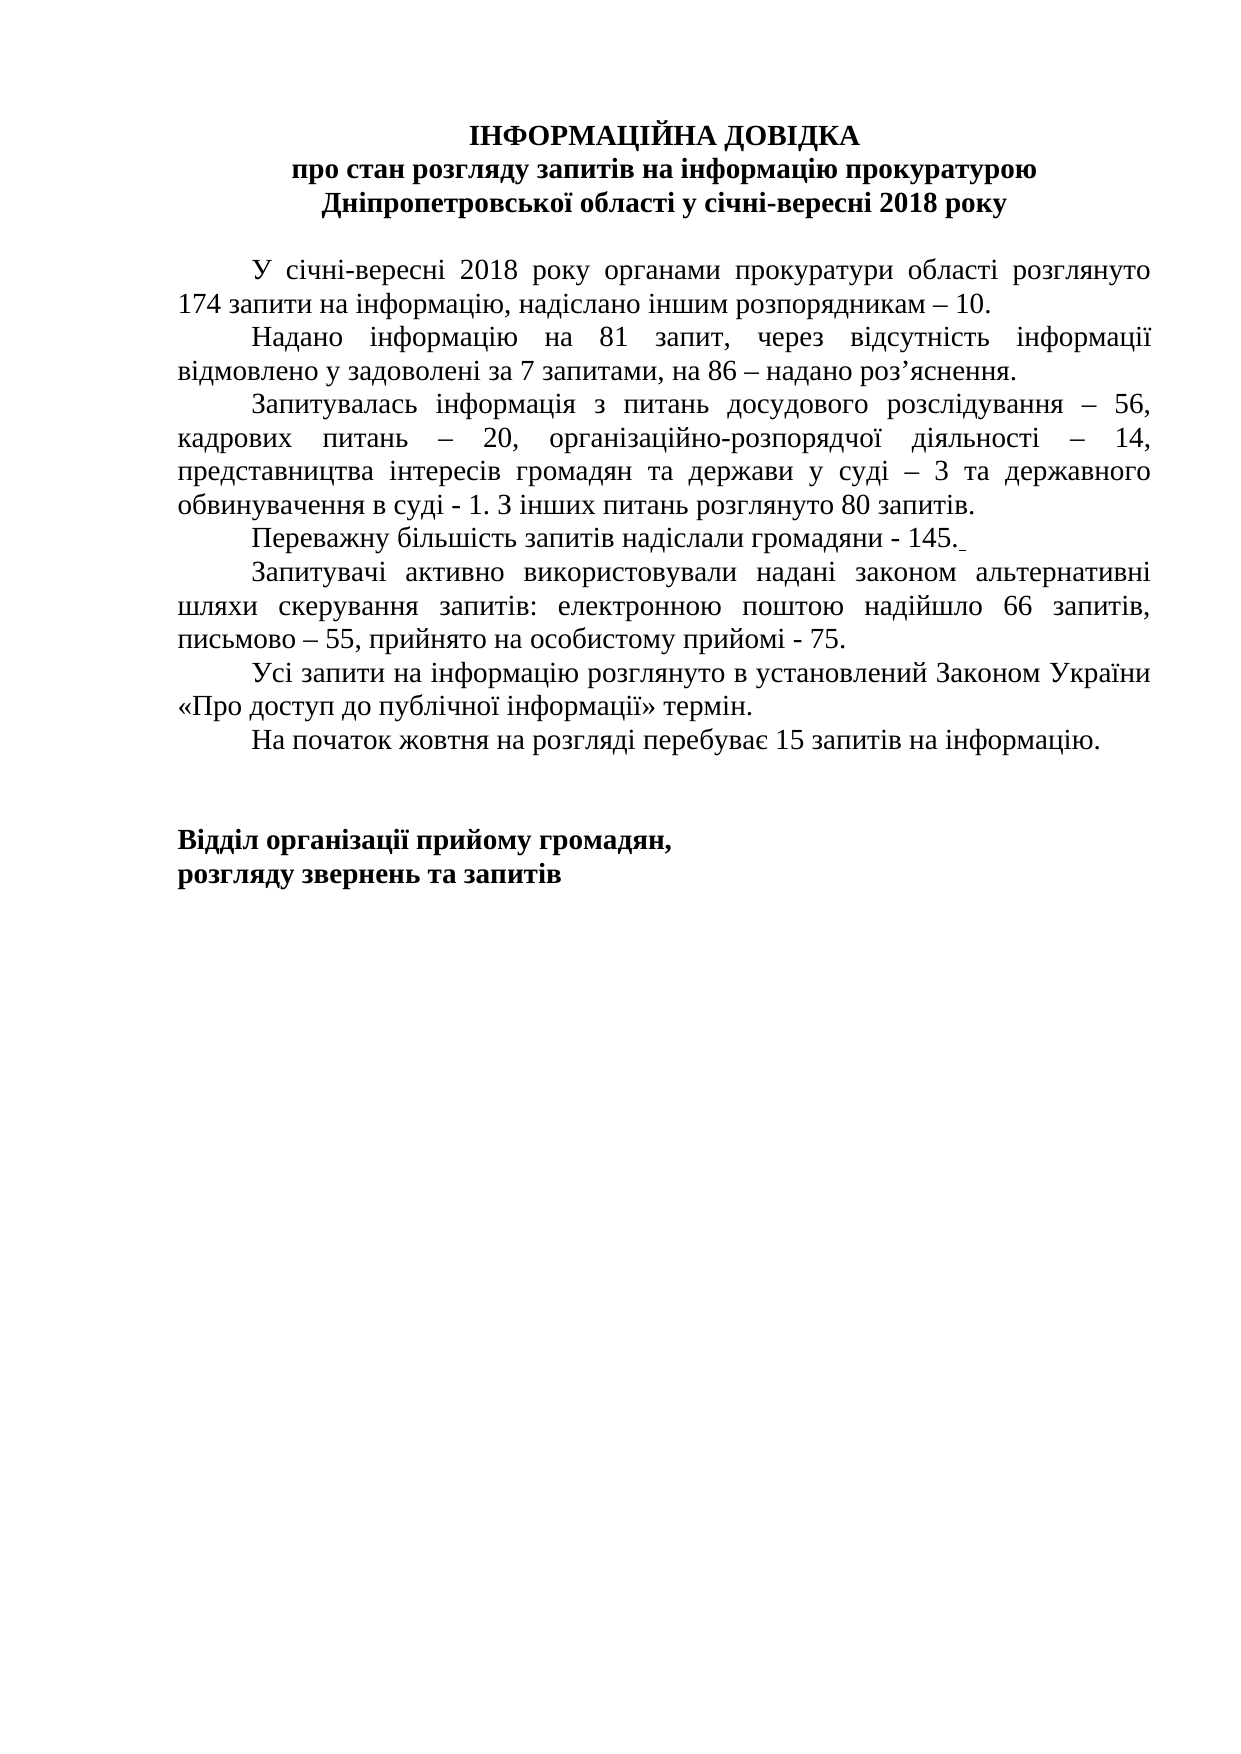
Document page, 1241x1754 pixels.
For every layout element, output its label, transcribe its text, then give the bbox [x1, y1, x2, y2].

text про стан розгляду запитів на інформацію прокуратурою Дніпропетровської області у січні-вересні 2018 року [177, 152, 1152, 219]
text У січні-вересні 2018 року органами прокуратури області розглянуто 174 запити на інформацію, надіслано іншим розпорядникам – 10. [177, 252, 1152, 319]
text Запитувачі активно використовували надані законом альтернативні шляхи скерування запитів: електронною поштою надійшло 66 запитів, письмово – 55, прийнято на особистому прийомі - 75. [177, 554, 1152, 655]
text Надано інформацію на 81 запит, через відсутність інформації відмовлено у задоволені за 7 запитами, на 86 – надано роз’яснення. [177, 319, 1152, 386]
text Відділ організації прийому громадян, [177, 822, 1152, 856]
text Усі запити на інформацію розглянуто в установлений Законом України «Про доступ до публічної інформації» термін. [177, 655, 1152, 722]
text розгляду звернень та запитів [177, 856, 1152, 889]
text Запитувалась інформація з питань досудового розслідування – 56, кадрових питань – 20, організаційно-розпорядчої діяльності – 14, представництва інтересів громадян та держави у суді – 3 та державного обвинувачення в суді - 1. З інших питань розглянуто 80 запитів. [177, 386, 1152, 521]
text ІНФОРМАЦІЙНА ДОВІДКА [177, 118, 1152, 152]
text На початок жовтня на розгляді перебуває 15 запитів на інформацію. [177, 722, 1152, 755]
text Переважну більшість запитів надіслали громадяни - 145. [177, 521, 1152, 554]
